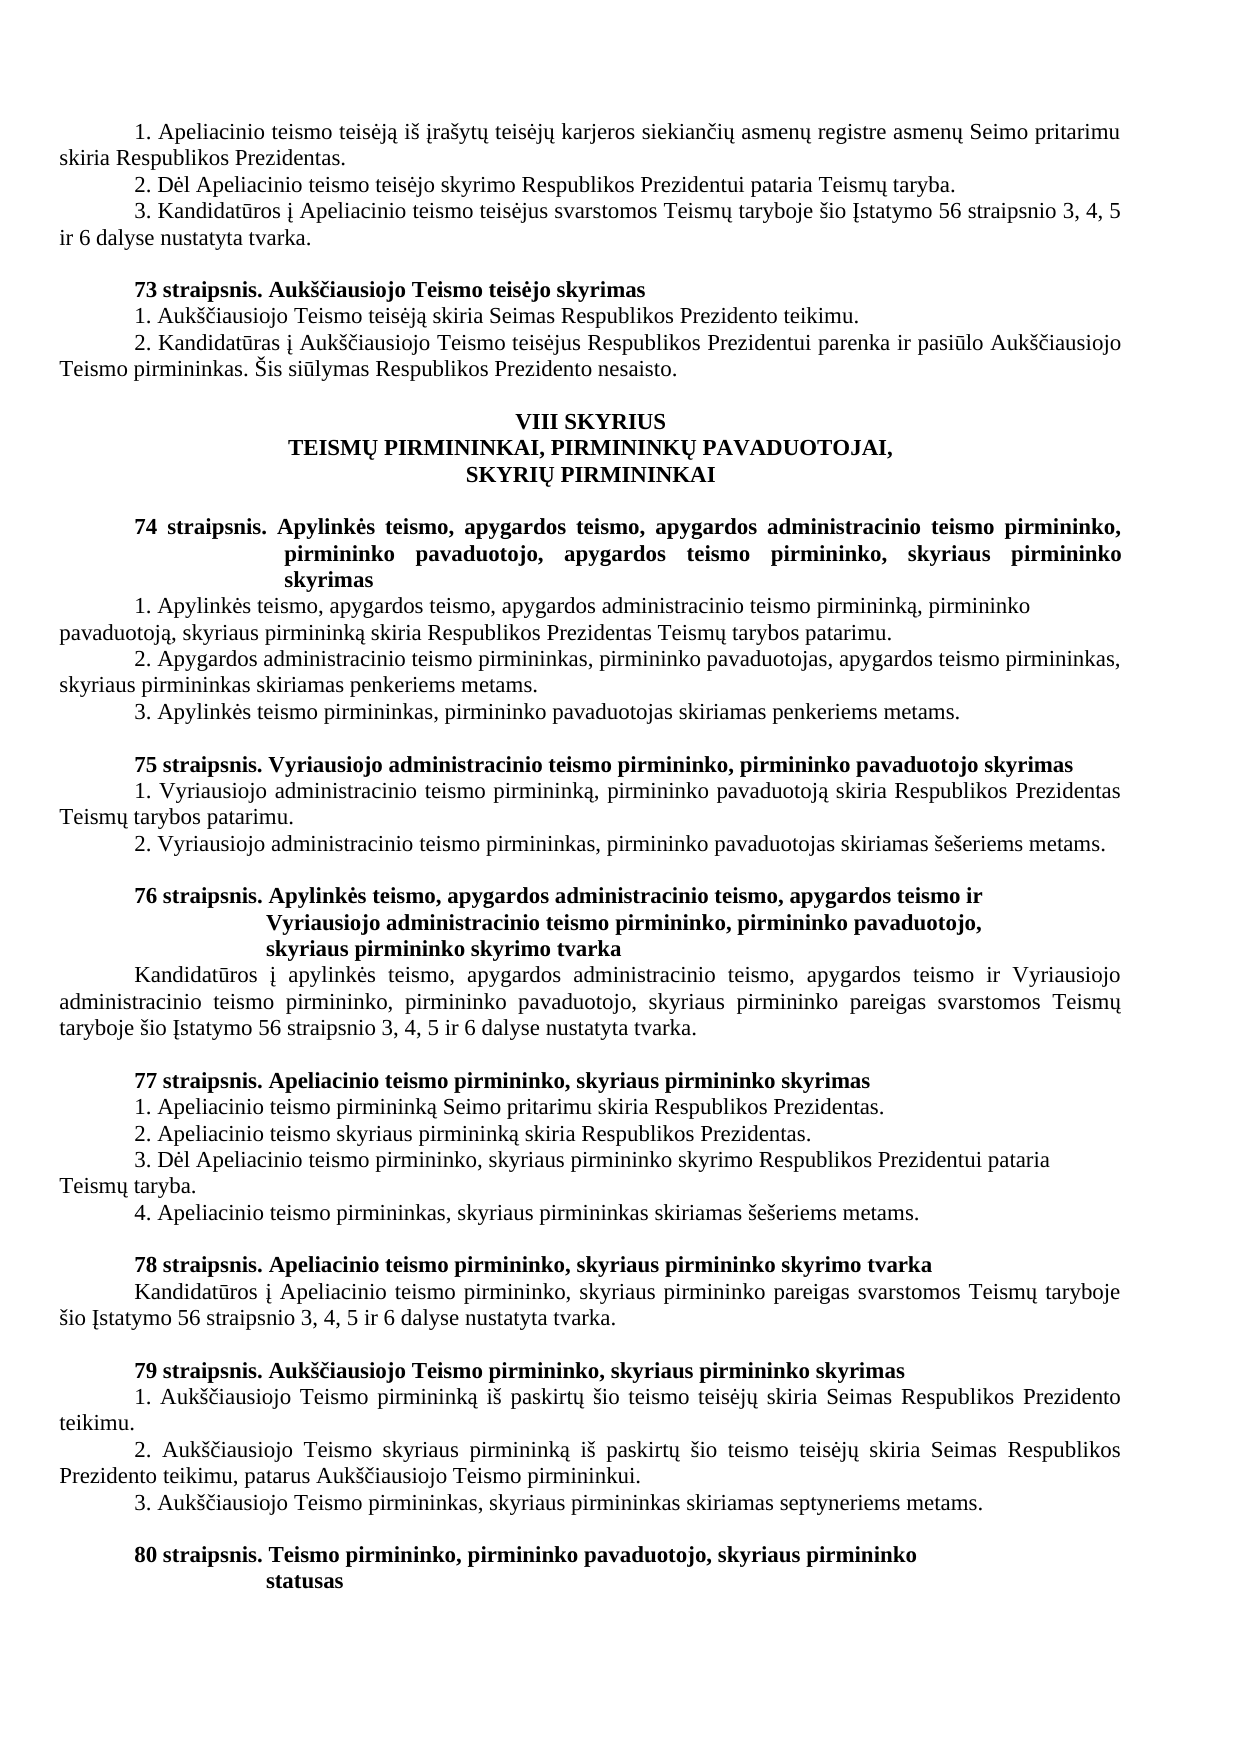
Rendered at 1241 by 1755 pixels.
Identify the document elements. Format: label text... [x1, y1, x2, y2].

text 2. Dėl Apeliacinio teismo teisėjo skyrimo Respublikos Prezidentui pataria Teismų taryba. [59, 171, 1122, 197]
subtitle VIII SKYRIUS [59, 408, 1122, 434]
text TEISMŲ PIRMININKAI, PIRMININKŲ PAVADUOTOJAI, [59, 434, 1122, 461]
text 80 straipsnis. Teismo pirmininko, pirmininko pavaduotojo, skyriaus pirmininko [134, 1541, 1122, 1568]
text 3. Dėl Apeliacinio teismo pirmininko, skyriaus pirmininko skyrimo Respublikos Prezidentui pataria Teismų taryba. [59, 1146, 1122, 1199]
text 2. Apeliacinio teismo skyriaus pirmininką skiria Respublikos Prezidentas. [59, 1119, 1122, 1146]
text 79 straipsnis. Aukščiausiojo Teismo pirmininko, skyriaus pirmininko skyrimas [134, 1357, 1122, 1383]
text 4. Apeliacinio teismo pirmininkas, skyriaus pirmininkas skiriamas šešeriems metams. [59, 1199, 1122, 1225]
text Kandidatūros į apylinkės teismo, apygardos administracinio teismo, apygardos teismo ir Vyriausiojo administracinio teismo pirmininko, pirmininko pavaduotojo, skyriaus pirmininko pareigas svarstomos Teismų taryboje šio Įstatymo 56 straipsnio 3, 4, 5 ir 6 dalyse nustatyta tvarka. [59, 961, 1122, 1041]
text 3. Aukščiausiojo Teismo pirmininkas, skyriaus pirmininkas skiriamas septyneriems metams. [59, 1488, 1122, 1515]
text 76 straipsnis. Apylinkės teismo, apygardos administracinio teismo, apygardos teismo ir [134, 882, 1122, 909]
text 78 straipsnis. Apeliacinio teismo pirmininko, skyriaus pirmininko skyrimo tvarka [134, 1251, 1122, 1278]
text 1. Apylinkės teismo, apygardos teismo, apygardos administracinio teismo pirmininką, pirmininko pavaduotoją, skyriaus pirmininką skiria Respublikos Prezidentas Teismų tarybos patarimu. [59, 592, 1122, 645]
text 1. Apeliacinio teismo pirmininką Seimo pritarimu skiria Respublikos Prezidentas. [59, 1093, 1122, 1119]
text 2. Kandidatūras į Aukščiausiojo Teismo teisėjus Respublikos Prezidentui parenka ir pasiūlo Aukščiausiojo Teismo pirmininkas. Šis siūlymas Respublikos Prezidento nesaisto. [59, 329, 1122, 382]
text 74 straipsnis. Apylinkės teismo, apygardos teismo, apygardos administracinio teismo pirmininko, pirmininko pavaduotojo, apygardos teismo pirmininko, skyriaus pirmininko skyrimas [134, 513, 1122, 592]
text 1. Vyriausiojo administracinio teismo pirmininką, pirmininko pavaduotoją skiria Respublikos Prezidentas Teismų tarybos patarimu. [59, 777, 1122, 830]
text 2. Aukščiausiojo Teismo skyriaus pirmininką iš paskirtų šio teismo teisėjų skiria Seimas Respublikos Prezidento teikimu, patarus Aukščiausiojo Teismo pirmininkui. [59, 1436, 1122, 1488]
text 2. Vyriausiojo administracinio teismo pirmininkas, pirmininko pavaduotojas skiriamas šešeriems metams. [59, 830, 1122, 856]
text 77 straipsnis. Apeliacinio teismo pirmininko, skyriaus pirmininko skyrimas [59, 1067, 1122, 1093]
text skyriaus pirmininko skyrimo tvarka [266, 935, 1122, 961]
text 75 straipsnis. Vyriausiojo administracinio teismo pirmininko, pirmininko pavaduotojo skyrimas [134, 751, 1122, 777]
text statusas [266, 1568, 1122, 1594]
text Kandidatūros į Apeliacinio teismo pirmininko, skyriaus pirmininko pareigas svarstomos Teismų taryboje šio Įstatymo 56 straipsnio 3, 4, 5 ir 6 dalyse nustatyta tvarka. [59, 1278, 1122, 1330]
text 3. Kandidatūros į Apeliacinio teismo teisėjus svarstomos Teismų taryboje šio Įstatymo 56 straipsnio 3, 4, 5 ir 6 dalyse nustatyta tvarka. [59, 197, 1122, 250]
text 1. Apeliacinio teismo teisėją iš įrašytų teisėjų karjeros siekiančių asmenų registre asmenų Seimo pritarimu skiria Respublikos Prezidentas. [59, 118, 1122, 171]
text 3. Apylinkės teismo pirmininkas, pirmininko pavaduotojas skiriamas penkeriems metams. [59, 698, 1122, 724]
text SKYRIŲ PIRMININKAI [59, 461, 1122, 487]
text 2. Apygardos administracinio teismo pirmininkas, pirmininko pavaduotojas, apygardos teismo pirmininkas, skyriaus pirmininkas skiriamas penkeriems metams. [59, 645, 1122, 698]
text Vyriausiojo administracinio teismo pirmininko, pirmininko pavaduotojo, [266, 909, 1122, 935]
text 1. Aukščiausiojo Teismo pirmininką iš paskirtų šio teismo teisėjų skiria Seimas Respublikos Prezidento teikimu. [59, 1383, 1122, 1436]
text 1. Aukščiausiojo Teismo teisėją skiria Seimas Respublikos Prezidento teikimu. [59, 303, 1122, 329]
text 73 straipsnis. Aukščiausiojo Teismo teisėjo skyrimas [59, 276, 1122, 303]
